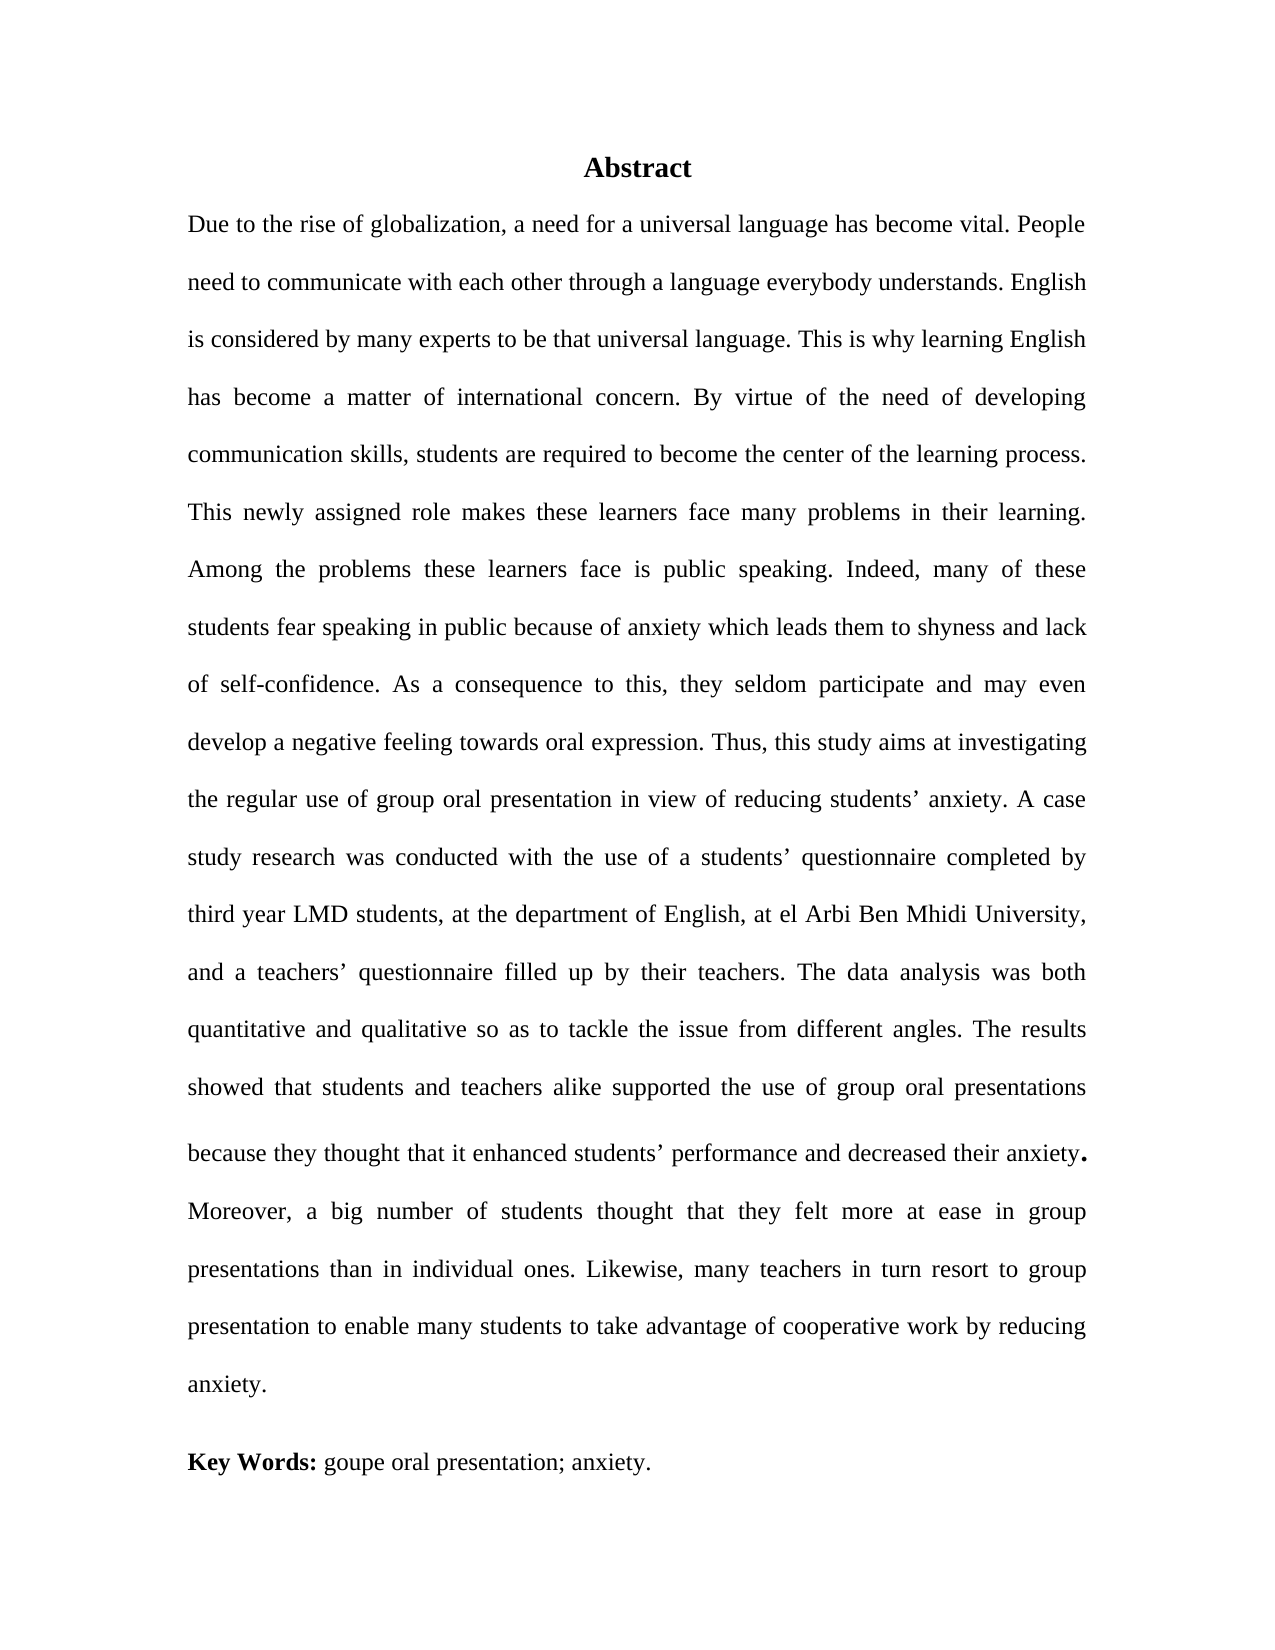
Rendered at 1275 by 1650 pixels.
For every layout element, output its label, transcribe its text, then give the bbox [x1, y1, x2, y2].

text Abstract [187, 150, 1087, 183]
text Key Words: goupe oral presentation; anxiety. [187, 1447, 1087, 1476]
text Due to the rise of globalization, a need for a universal language has become vital. People need to communicate with each other through a language everybody understands. English is considered by many experts to be that universal language. This is why learning English has become a matter of international concern. By virtue of the need of developing communication skills, students are required to become the center of the learning process. This newly assigned role makes these learners face many problems in their learning. Among the problems these learners face is public speaking. Indeed, many of these students fear speaking in public because of anxiety which leads them to shyness and lack of self-confidence. As a consequence to this, they seldom participate and may even develop a negative feeling towards oral expression. Thus, this study aims at investigating the regular use of group oral presentation in view of reducing students’ anxiety. A case study research was conducted with the use of a students’ questionnaire completed by third year LMD students, at the department of English, at el Arbi Ben Mhidi University, and a teachers’ questionnaire filled up by their teachers. The data analysis was both quantitative and qualitative so as to tackle the issue from different angles. The results showed that students and teachers alike supported the use of group oral presentations because they thought that it enhanced students’ performance and decreased their anxiety. Moreover, a big number of students thought that they felt more at ease in group presentations than in individual ones. Likewise, many teachers in turn resort to group presentation to enable many students to take advantage of cooperative work by reducing anxiety. [187, 209, 1087, 1398]
